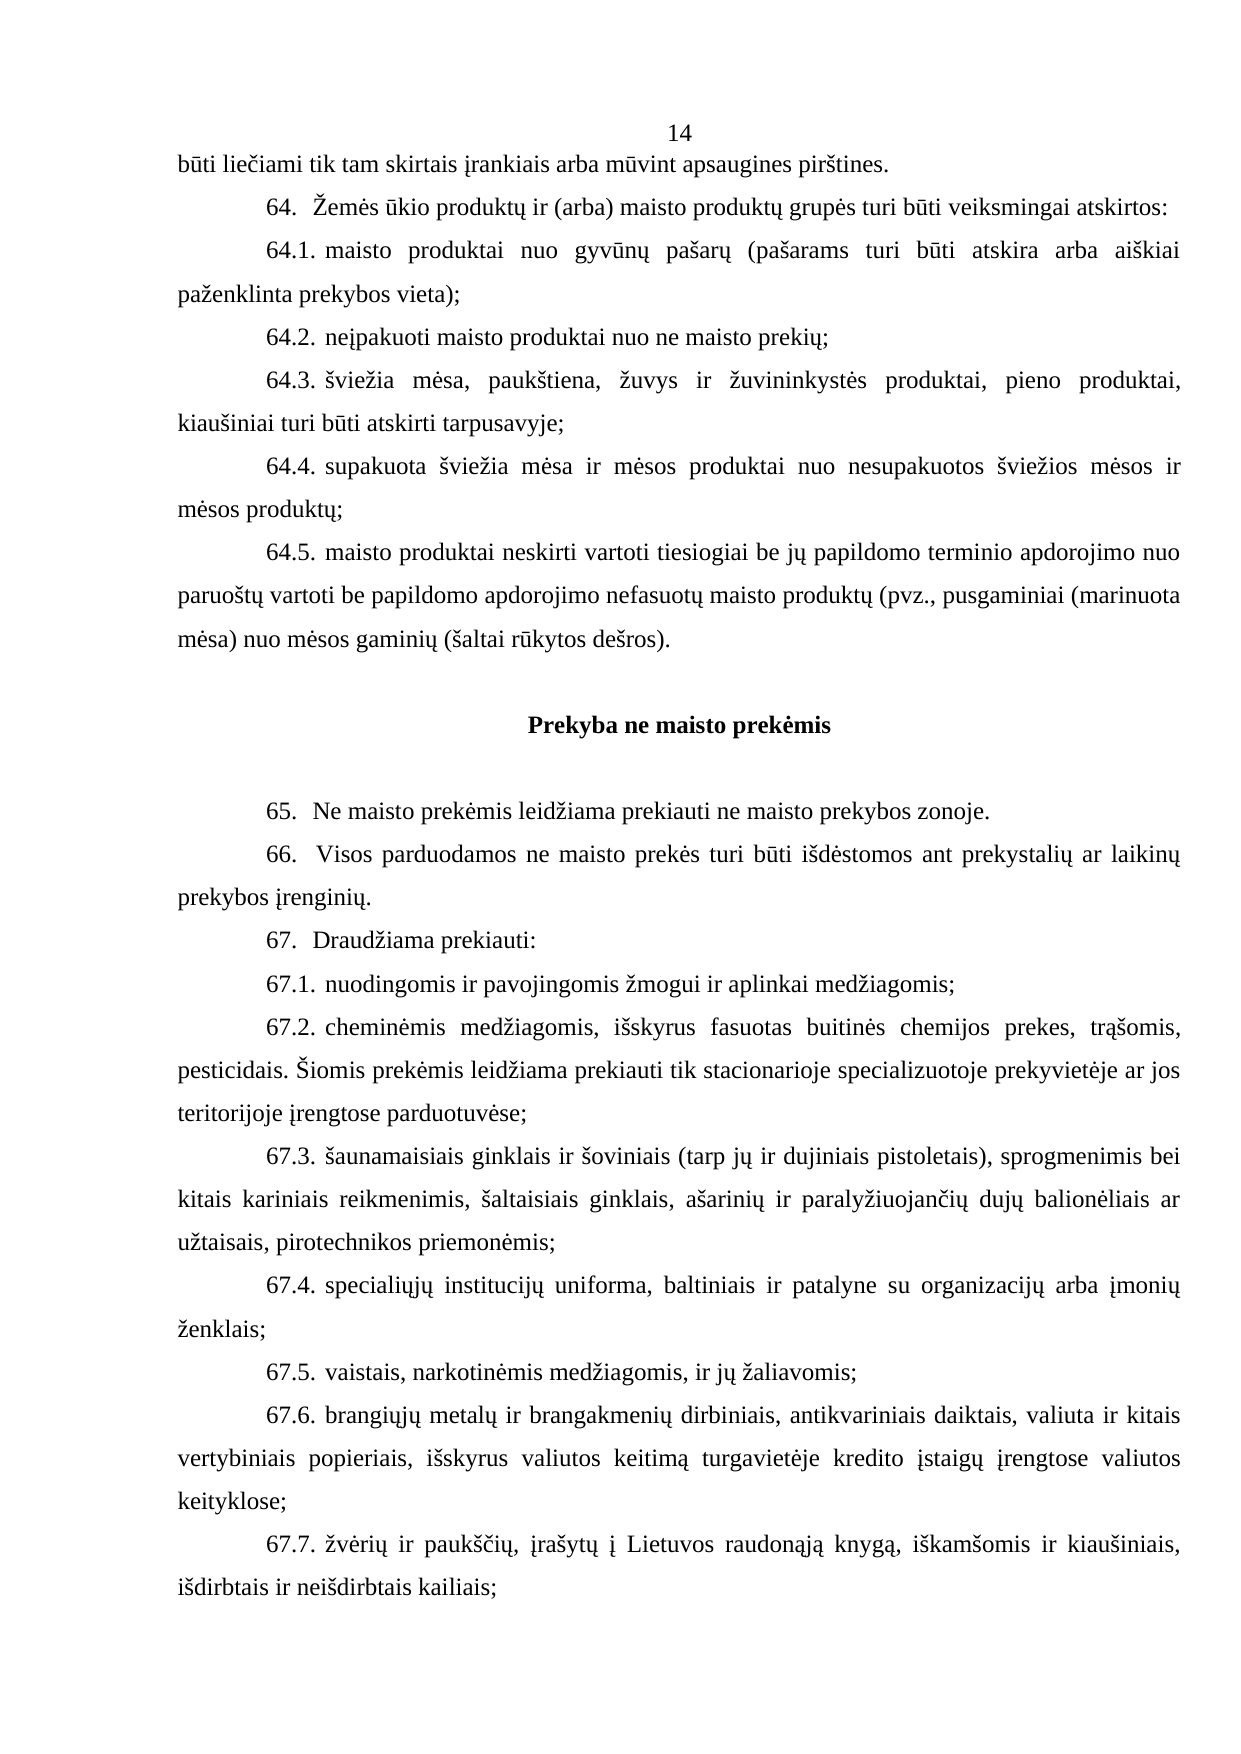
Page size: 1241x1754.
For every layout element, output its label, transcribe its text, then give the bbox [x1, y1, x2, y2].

text 67.1. nuodingomis ir pavojingomis žmogui ir aplinkai medžiagomis; [177, 969, 1181, 997]
text 67. Draudžiama prekiauti: [177, 926, 1181, 954]
text 64.2. neįpakuoti maisto produktai nuo ne maisto prekių; [177, 322, 1181, 351]
text būti liečiami tik tam skirtais įrankiais arba mūvint apsaugines pirštines. [177, 149, 1181, 178]
text 67.5. vaistais, narkotinėmis medžiagomis, ir jų žaliavomis; [177, 1357, 1181, 1386]
text 67.4. specialiųjų institucijų uniforma, baltiniais ir patalyne su organizacijų arba įmonių ženklais; [177, 1271, 1181, 1342]
text Prekyba ne maisto prekėmis [177, 710, 1181, 739]
text 64.5. maisto produktai neskirti vartoti tiesiogiai be jų papildomo terminio apdorojimo nuo paruoštų vartoti be papildomo apdorojimo nefasuotų maisto produktų (pvz., pusgaminiai (marinuota mėsa) nuo mėsos gaminių (šaltai rūkytos dešros). [177, 537, 1181, 652]
text 66. Visos parduodamos ne maisto prekės turi būti išdėstomos ant prekystalių ar laikinų prekybos įrenginių. [177, 839, 1181, 911]
text 64.4. supakuota šviežia mėsa ir mėsos produktai nuo nesupakuotos šviežios mėsos ir mėsos produktų; [177, 451, 1181, 523]
text 67.6. brangiųjų metalų ir brangakmenių dirbiniais, antikvariniais daiktais, valiuta ir kitais vertybiniais popieriais, išskyrus valiutos keitimą turgavietėje kredito įstaigų įrengtose valiutos keityklose; [177, 1400, 1181, 1515]
text 64. Žemės ūkio produktų ir (arba) maisto produktų grupės turi būti veiksmingai atskirtos: [177, 192, 1181, 221]
text 64.3. šviežia mėsa, paukštiena, žuvys ir žuvininkystės produktai, pieno produktai, kiaušiniai turi būti atskirti tarpusavyje; [177, 365, 1181, 437]
text 64.1. maisto produktai nuo gyvūnų pašarų (pašarams turi būti atskira arba aiškiai paženklinta prekybos vieta); [177, 236, 1181, 307]
text 67.3. šaunamaisiais ginklais ir šoviniais (tarp jų ir dujiniais pistoletais), sprogmenimis bei kitais kariniais reikmenimis, šaltaisiais ginklais, ašarinių ir paralyžiuojančių dujų balionėliais ar užtaisais, pirotechnikos priemonėmis; [177, 1141, 1181, 1256]
text 65. Ne maisto prekėmis leidžiama prekiauti ne maisto prekybos zonoje. [177, 796, 1181, 825]
text 67.7. žvėrių ir paukščių, įrašytų į Lietuvos raudonąją knygą, iškamšomis ir kiaušiniais, išdirbtais ir neišdirbtais kailiais; [177, 1529, 1181, 1601]
text 67.2. cheminėmis medžiagomis, išskyrus fasuotas buitinės chemijos prekes, trąšomis, pesticidais. Šiomis prekėmis leidžiama prekiauti tik stacionarioje specializuotoje prekyvietėje ar jos teritorijoje įrengtose parduotuvėse; [177, 1012, 1181, 1127]
